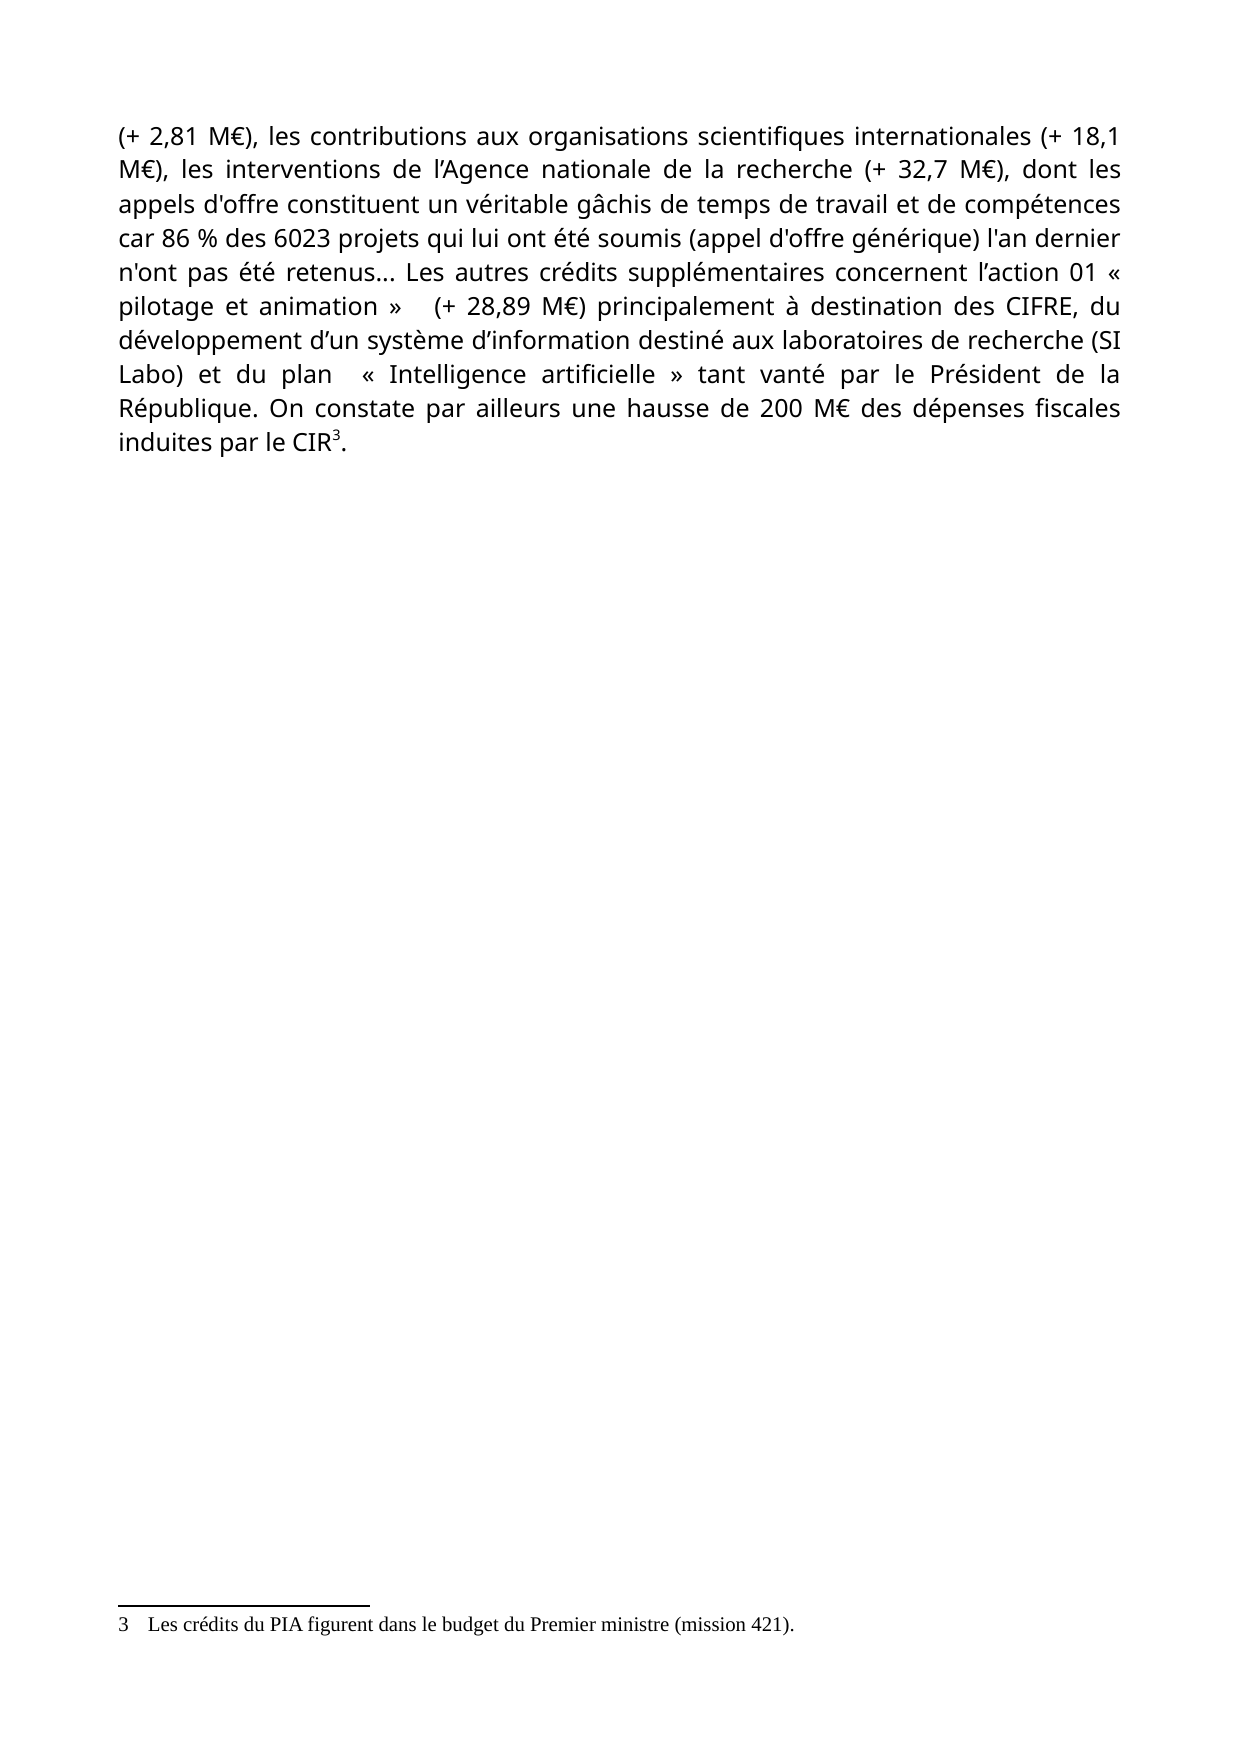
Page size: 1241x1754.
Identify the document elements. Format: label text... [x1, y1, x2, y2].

text Les crédits du PIA figurent dans le budget du Premier ministre (mission 421). [118, 1612, 1122, 1636]
text (+ 2,81 M€), les contributions aux organisations scientifiques internationales (+ 18,1 M€), les interventions de l’Agence nationale de la recherche (+ 32,7 M€), dont les appels d'offre constituent un véritable gâchis de temps de travail et de compétences car 86 % des 6023 projets qui lui ont été soumis (appel d'offre générique) l'an dernier n'ont pas été retenus... Les autres crédits supplémentaires concernent l’action 01 « pilotage et animation » (+ 28,89 M€) principalement à destination des CIFRE, du développement d’un système d’information destiné aux laboratoires de recherche (SI Labo) et du plan « Intelligence artificielle » tant vanté par le Président de la République. On constate par ailleurs une hausse de 200 M€ des dépenses fiscales induites par le CIR. [118, 118, 1122, 459]
